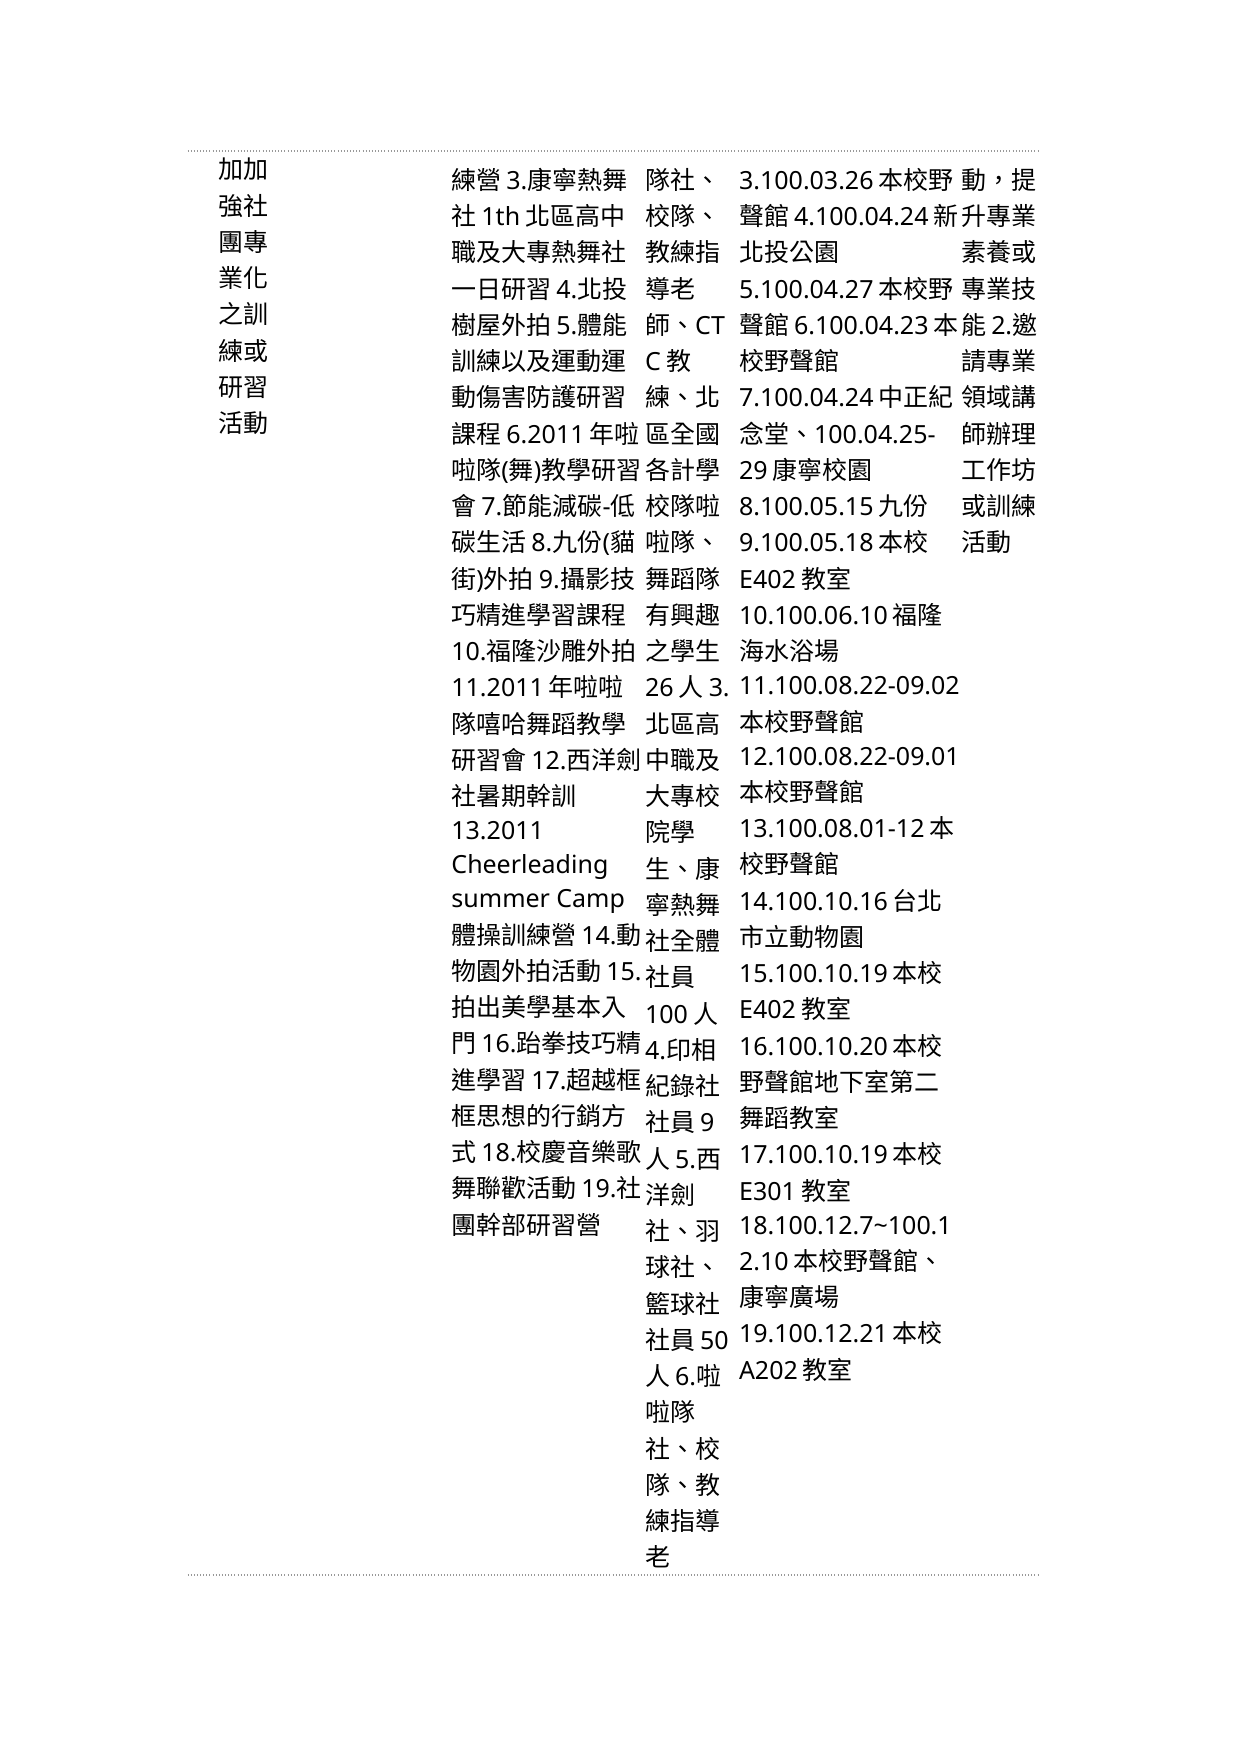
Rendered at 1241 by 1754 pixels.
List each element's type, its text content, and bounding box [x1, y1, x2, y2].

table_cell 3.100.03.26本校野聲館4.100.04.24新北投公園5.100.04.27本校野聲館6.100.04.23本校野聲館7.100.04.24中正紀念堂、100.04.25-29康寧校園8.100.05.15九份9.100.05.18本校E402教室10.100.06.10福隆海水浴場11.100.08.22-09.02本校野聲館12.100.08.22-09.01本校野聲館13.100.08.01-12本校野聲館14.100.10.16台北市立動物園15.100.10.19本校E402教室16.100.10.20本校野聲館地下室第二舞蹈教室17.100.10.19本校E301教室18.100.12.7~100.12.10本校野聲館、康寧廣場19.100.12.21本校A202教室 [739, 150, 961, 1574]
table_cell [275, 150, 383, 1574]
table_cell [383, 150, 451, 1574]
table_cell [1040, 150, 1044, 1574]
table_cell 隊社、校隊、教練指導老師、CTC教練、北區全國各計學校隊啦啦隊、舞蹈隊有興趣之學生26人3.北區高中職及大專校院學生、康寧熱舞社全體社員100人4.印相紀錄社社員9人5.西洋劍社、羽球社、籃球社社員50人6.啦啦隊社、校隊、教練指導老 [645, 150, 739, 1574]
table_cell 練營3.康寧熱舞社1th北區高中職及大專熱舞社一日研習4.北投樹屋外拍5.體能訓練以及運動運動傷害防護研習課程6.2011年啦啦隊(舞)教學研習會7.節能減碳-低碳生活8.九份(貓街)外拍9.攝影技巧精進學習課程10.福隆沙雕外拍11.2011年啦啦隊嘻哈舞蹈教學研習會12.西洋劍社暑期幹訓13.2011 Cheerleading summer Camp 體操訓練營14.動物園外拍活動15.拍出美學基本入門16.跆拳技巧精進學習17.超越框框思想的行銷方式18.校慶音樂歌舞聯歡活動19.社團幹部研習營 [451, 150, 645, 1574]
table_cell 加加強社團專業化之訓練或研習活動 [218, 150, 275, 1574]
table_cell [1048, 150, 1053, 1574]
table_cell 動，提升專業素養或專業技能2.邀請專業領域講師辦理工作坊或訓練活動 [961, 150, 1040, 1574]
table_cell [188, 150, 218, 1574]
